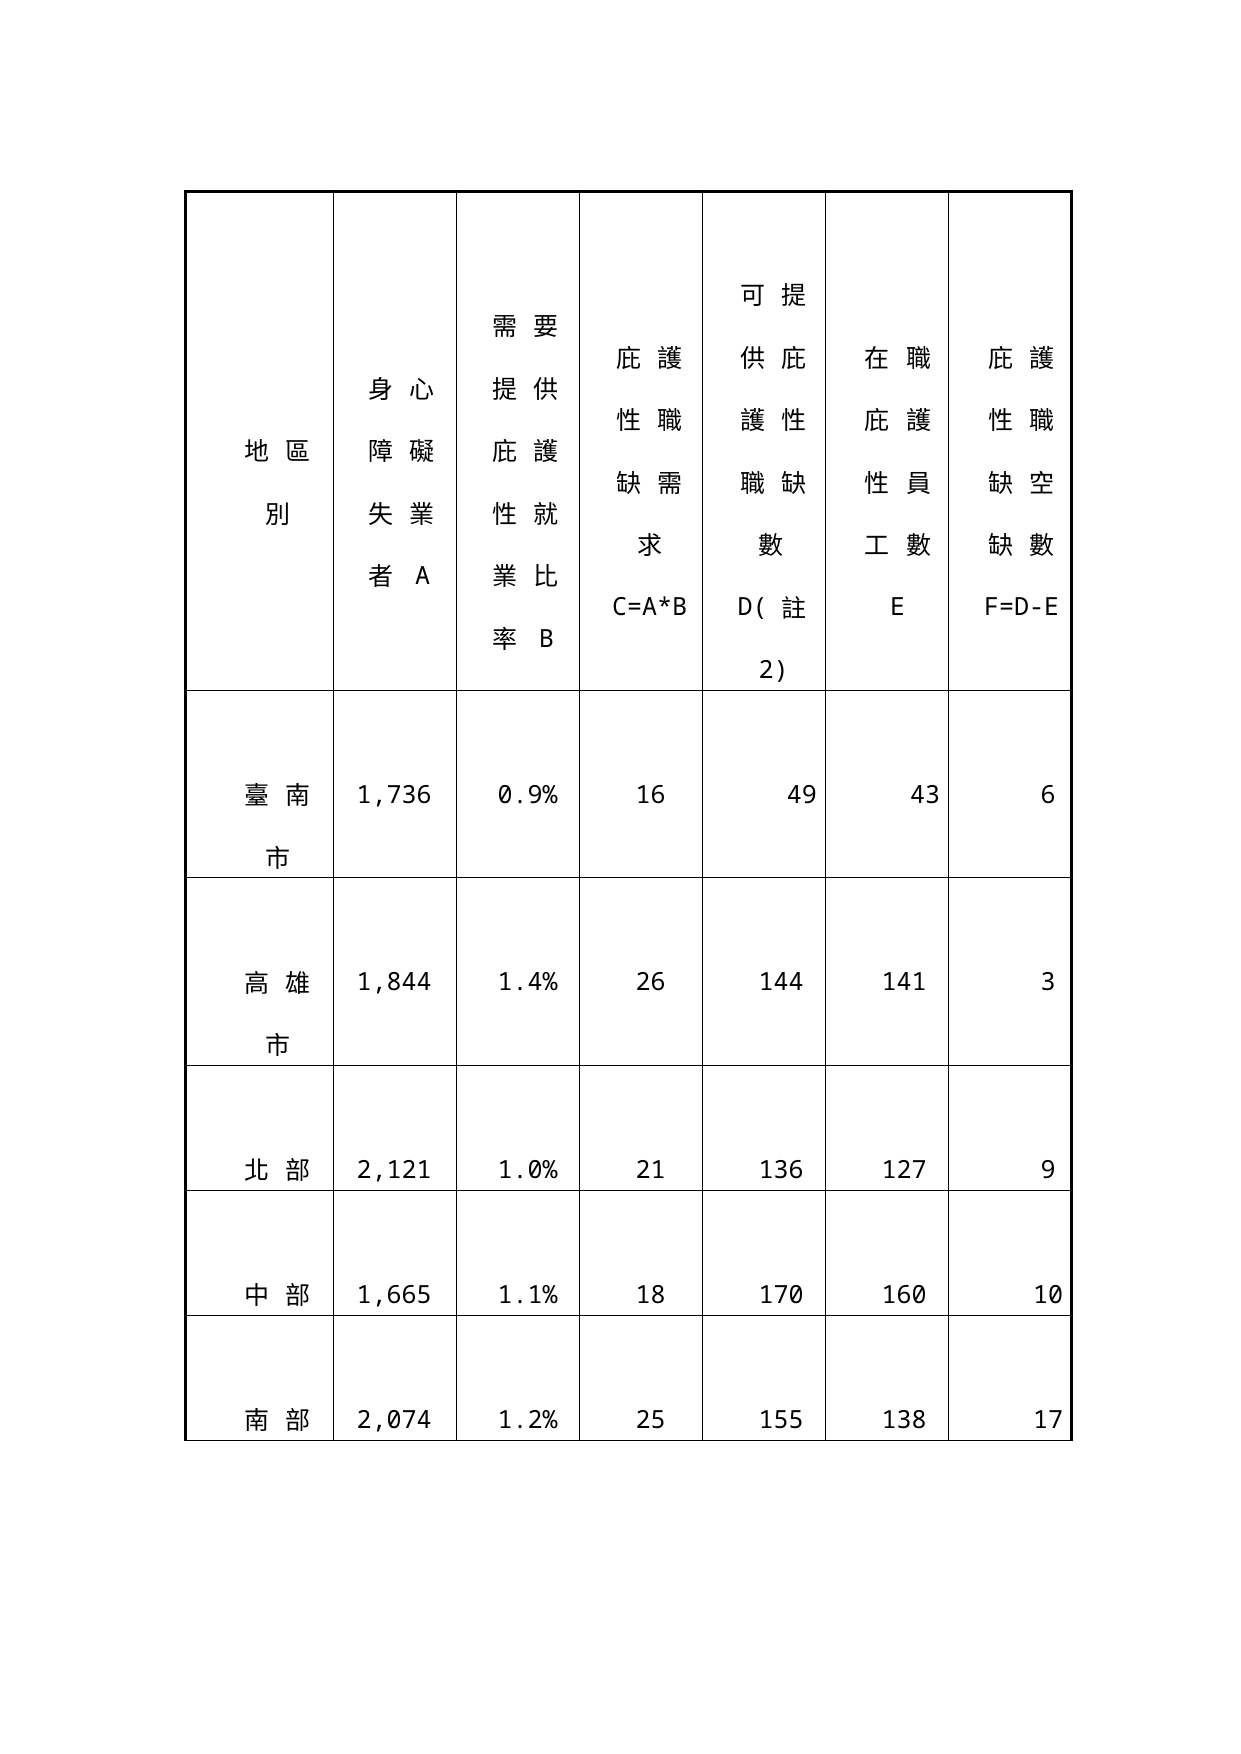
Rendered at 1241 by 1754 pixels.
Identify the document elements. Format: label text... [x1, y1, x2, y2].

table_cell 2,121 [334, 1066, 456, 1189]
table_cell 17 [949, 1316, 1070, 1439]
table_cell 10 [949, 1191, 1070, 1314]
table_cell 6 [949, 691, 1070, 877]
table_cell 1.1% [457, 1191, 579, 1314]
table_cell 43 [826, 691, 948, 877]
table_cell 2,074 [334, 1316, 456, 1439]
table_header 庇護性職缺空缺數F=D-E [949, 193, 1070, 689]
table_header 地區別 [187, 193, 333, 689]
table_cell 25 [580, 1316, 702, 1439]
table_cell 南部 [187, 1316, 333, 1439]
table_cell 0.9% [457, 691, 579, 877]
table_cell 26 [580, 878, 702, 1064]
table_cell 136 [703, 1066, 825, 1189]
table_cell 北部 [187, 1066, 333, 1189]
table_cell 1,736 [334, 691, 456, 877]
table_cell 臺南市 [187, 691, 333, 877]
table_header 在職庇護性員工數E [826, 193, 948, 689]
table_cell 16 [580, 691, 702, 877]
table_cell 中部 [187, 1191, 333, 1314]
table_cell 1.2% [457, 1316, 579, 1439]
table_cell 49 [703, 691, 825, 877]
table_cell 144 [703, 878, 825, 1064]
table_cell 1.4% [457, 878, 579, 1064]
table_cell 1,844 [334, 878, 456, 1064]
table_header 身心障礙失業者A [334, 193, 456, 689]
table_header 可提供庇護性職缺數D(註2) [703, 193, 825, 689]
table_cell 21 [580, 1066, 702, 1189]
table_cell 160 [826, 1191, 948, 1314]
table_cell 138 [826, 1316, 948, 1439]
table_cell 127 [826, 1066, 948, 1189]
table_cell 155 [703, 1316, 825, 1439]
table_header 庇護性職缺需求C=A*B [580, 193, 702, 689]
table_cell 3 [949, 878, 1070, 1064]
table_cell 高雄市 [187, 878, 333, 1064]
table_cell 141 [826, 878, 948, 1064]
table_cell 170 [703, 1191, 825, 1314]
table_header 需要提供庇護性就業比率B [457, 193, 579, 689]
table_cell 1.0% [457, 1066, 579, 1189]
table_cell 9 [949, 1066, 1070, 1189]
table_cell 1,665 [334, 1191, 456, 1314]
table_cell 18 [580, 1191, 702, 1314]
